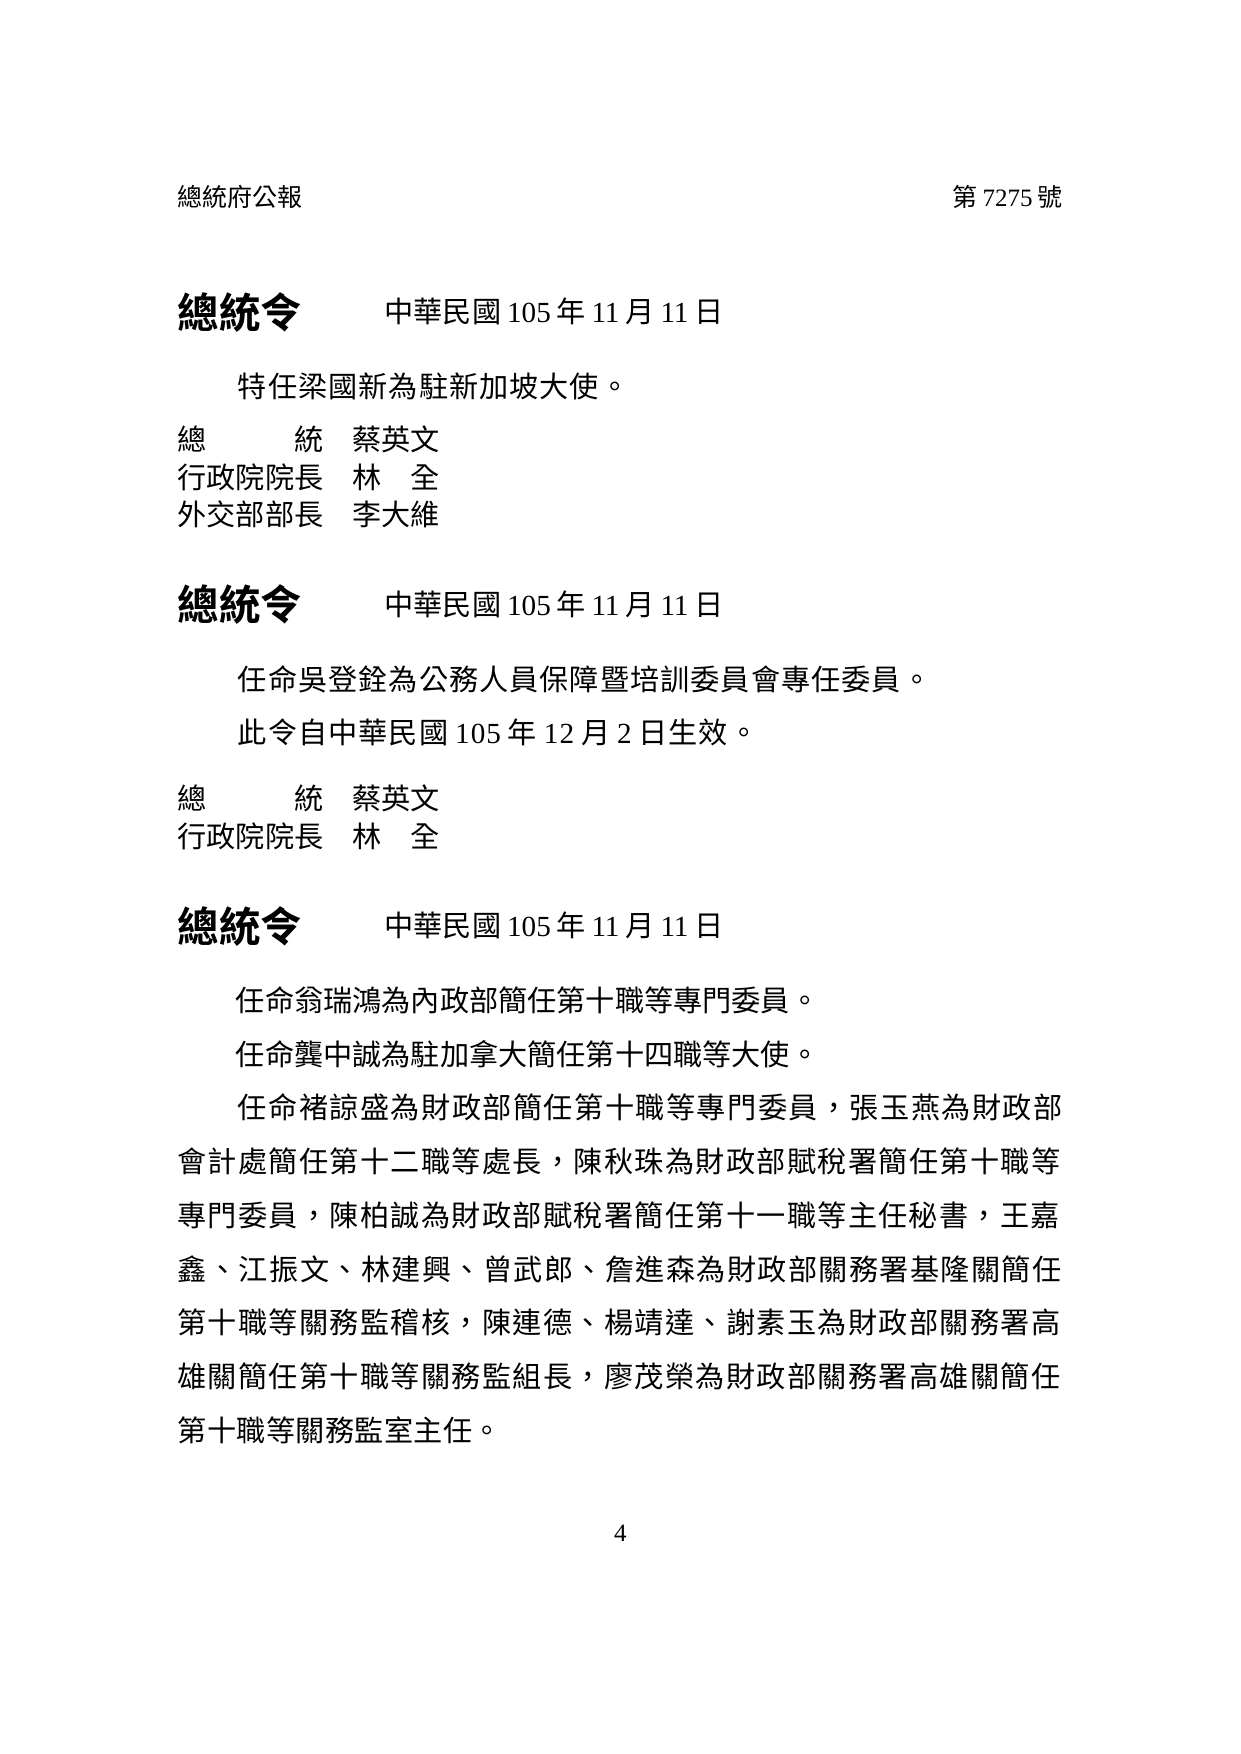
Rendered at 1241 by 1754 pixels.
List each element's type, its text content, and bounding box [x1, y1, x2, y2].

table_header 中華民國105年11月11日 [381, 266, 877, 354]
text 任命吳登銓為公務人員保障暨培訓委員會專任委員。 [177, 647, 1063, 701]
table_header 總統令 [174, 880, 381, 968]
text 任命龔中誠為駐加拿大簡任第十四職等大使。 [177, 1022, 1063, 1076]
table_header 總統令 [174, 266, 381, 354]
text 特任梁國新為駐新加坡大使。 [177, 354, 1063, 408]
text 任命翁瑞鴻為內政部簡任第十職等專門委員。 [177, 968, 1063, 1022]
text 此令自中華民國105年12月2日生效。 [177, 701, 1063, 755]
table_header 中華民國105年11月11日 [381, 880, 877, 968]
text 總 統 蔡英文 [177, 780, 1063, 817]
text 外交部部長 李大維 [177, 496, 1063, 533]
text 行政院院長 林 全 [177, 817, 1063, 855]
text 總 統 蔡英文 [177, 421, 1063, 458]
table_header 中華民國105年11月11日 [381, 558, 877, 647]
table_header 總統令 [174, 558, 381, 647]
text 任命褚諒盛為財政部簡任第十職等專門委員，張玉燕為財政部會計處簡任第十二職等處長，陳秋珠為財政部賦稅署簡任第十職等專門委員，陳柏誠為財政部賦稅署簡任第十一職等主任秘書，王嘉鑫、江振文、林建興、曾武郎、詹進森為財政部關務署基隆關簡任第十職等關務監稽核，陳連德、楊靖達、謝素玉為財政部關務署高雄關簡任第十職等關務監組長，廖茂榮為財政部關務署高雄關簡任第十職等關務監室主任。 [177, 1076, 1063, 1452]
text 行政院院長 林 全 [177, 458, 1063, 496]
